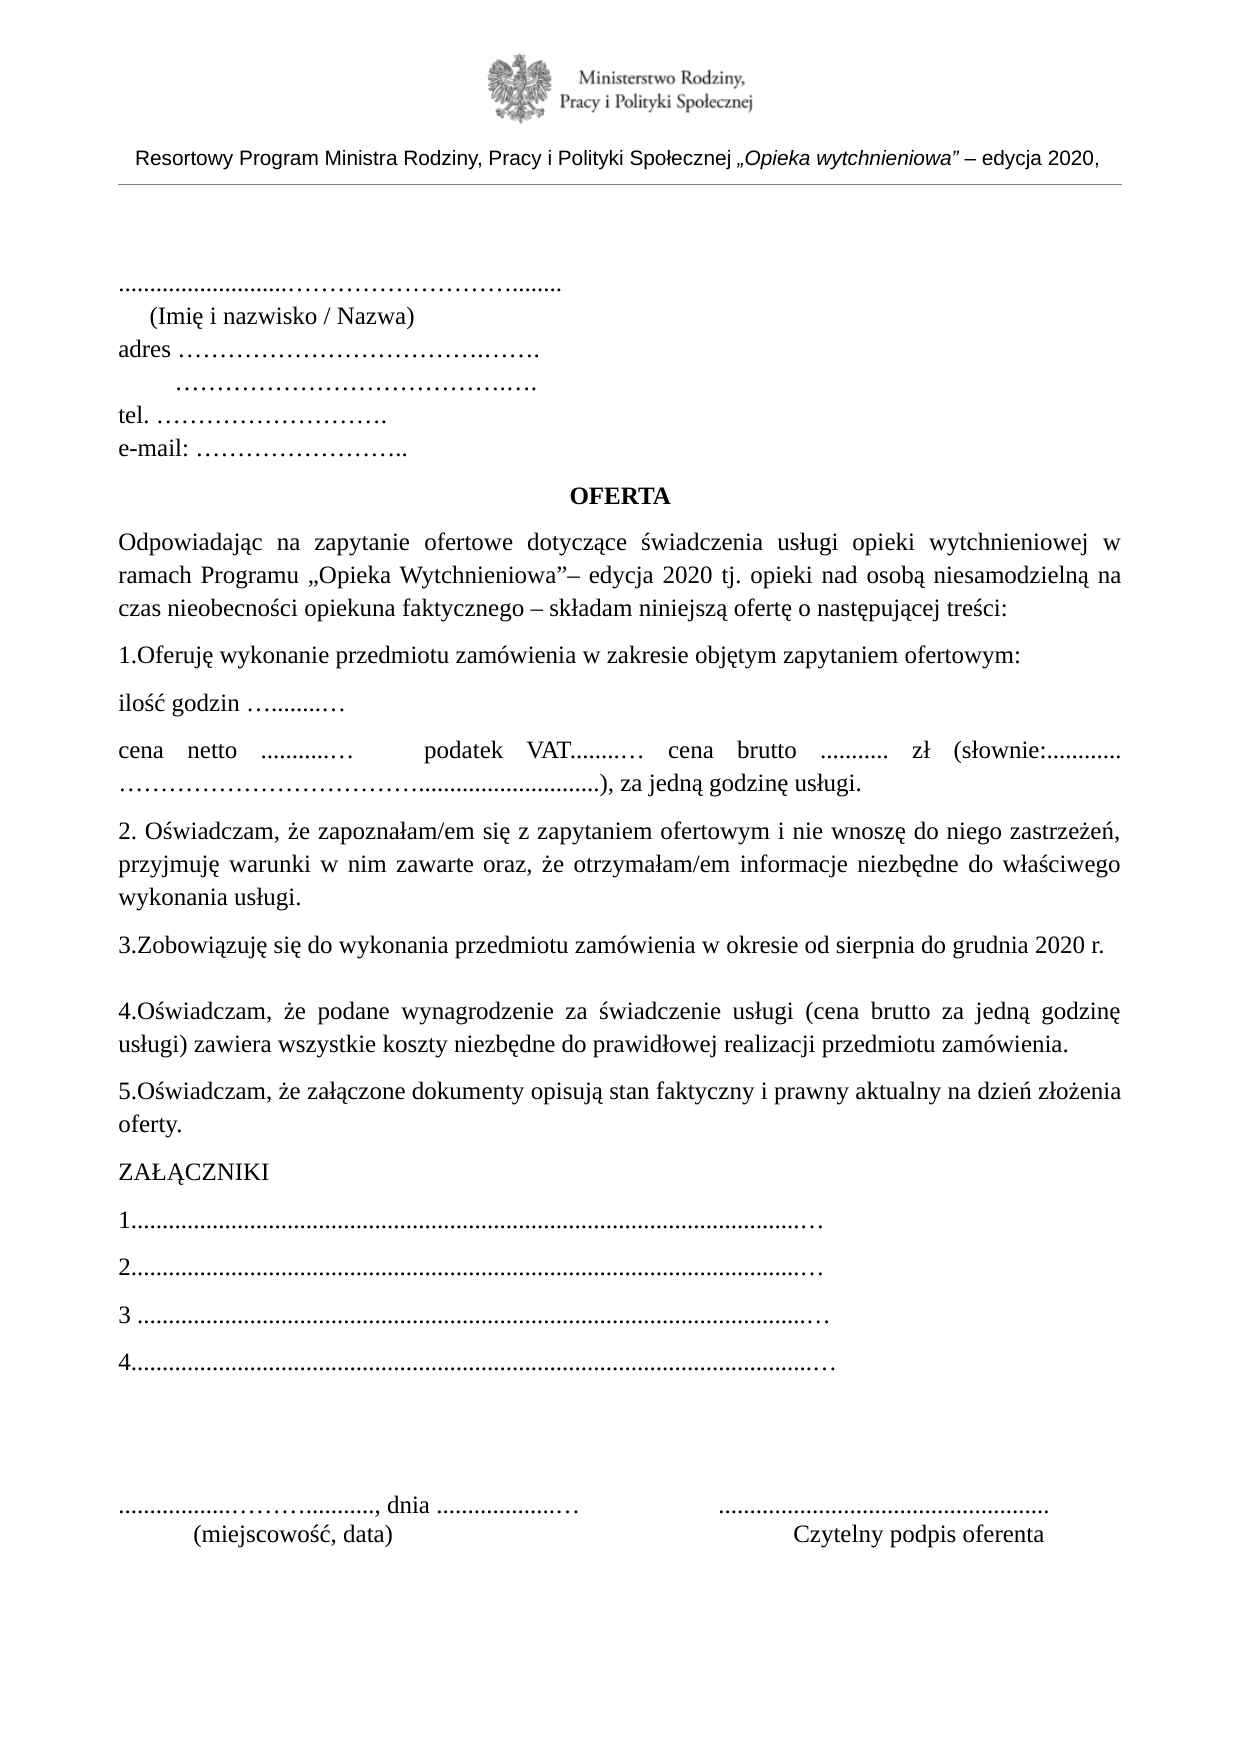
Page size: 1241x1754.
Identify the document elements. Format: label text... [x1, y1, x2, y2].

text 4.............................................................................................................… [118, 1347, 1122, 1376]
text ...........................………………………........ [118, 268, 1122, 297]
text ………………………………….…. [118, 367, 1122, 396]
text 1.Oferuję wykonanie przedmiotu zamówienia w zakresie objętym zapytaniem ofertowym: [118, 640, 1122, 669]
text ..................………..........., dnia ...................… ..................................................... [118, 1490, 1122, 1519]
text 4.Oświadczam, że podane wynagrodzenie za świadczenie usługi (cena brutto za jedną godzinę usługi) zawiera wszystkie koszty niezbędne do prawidłowej realizacji przedmiotu zamówienia. [118, 996, 1122, 1058]
text ZAŁĄCZNIKI [118, 1157, 1122, 1186]
text tel. ………………………. [118, 401, 1122, 429]
text 1...........................................................................................................… [118, 1205, 1122, 1233]
text 2. Oświadczam, że zapoznałam/em się z zapytaniem ofertowym i nie wnoszę do niego zastrzeżeń, przyjmuję warunki w nim zawarte oraz, że otrzymałam/em informacje niezbędne do właściwego wykonania usługi. [118, 816, 1122, 911]
text 3.Zobowiązuję się do wykonania przedmiotu zamówienia w okresie od sierpnia do grudnia 2020 r. [118, 930, 1122, 958]
text e-mail: …………………….. [118, 433, 1122, 462]
text ilość godzin …........… [118, 688, 1122, 717]
text 2...........................................................................................................… [118, 1252, 1122, 1281]
text adres ……………………………….……. [118, 334, 1122, 363]
text (Imię i nazwisko / Nazwa) [118, 301, 1122, 330]
subtitle OFERTA [118, 481, 1122, 510]
text cena netto ...........… podatek VAT........… cena brutto ........... zł (słownie:............……………………………….............................), za jedną godzinę usługi. [118, 736, 1122, 797]
text 5.Oświadczam, że załączone dokumenty opisują stan faktyczny i prawny aktualny na dzień złożenia oferty. [118, 1076, 1122, 1138]
picture [442, 0, 798, 178]
text 3 ...........................................................................................................… [118, 1300, 1122, 1329]
text Odpowiadając na zapytanie ofertowe dotyczące świadczenia usługi opieki wytchnieniowej w ramach Programu „Opieka Wytchnieniowa”– edycja 2020 tj. opieki nad osobą niesamodzielną na czas nieobecności opiekuna faktycznego – składam niniejszą ofertę o następującej treści: [118, 527, 1122, 621]
text (miejscowość, data) Czytelny podpis oferenta [118, 1519, 1122, 1548]
